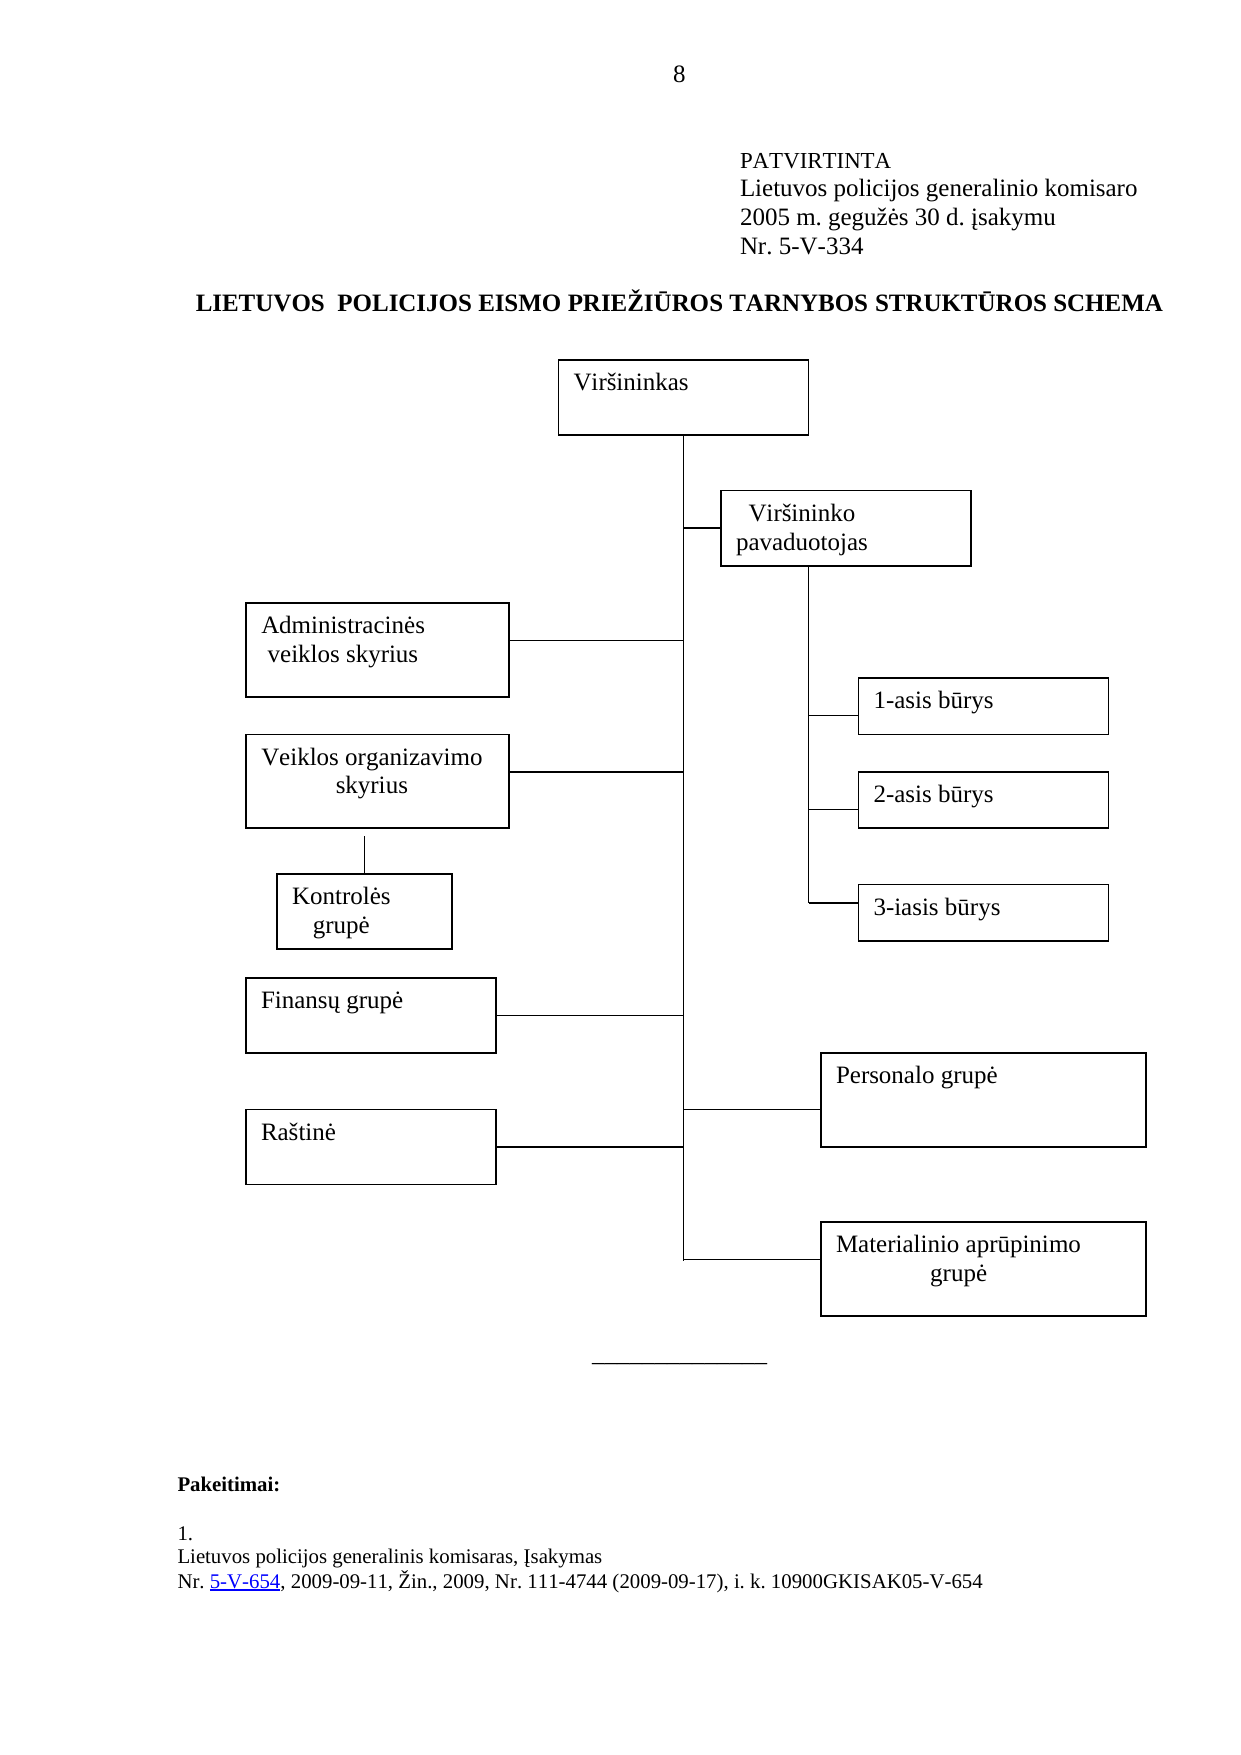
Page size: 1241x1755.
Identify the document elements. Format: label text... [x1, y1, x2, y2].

text 1. [177, 1520, 1181, 1544]
text Nr. 5-V-334 [740, 231, 1181, 259]
text Pakeitimai: [177, 1472, 1181, 1496]
text Lietuvos policijos generalinio komisaro [740, 173, 1181, 202]
text Lietuvos policijos generalinis komisaras, Įsakymas [177, 1544, 1181, 1568]
text Nr. 5-V-654, 2009-09-11, Žin., 2009, Nr. 111-4744 (2009-09-17), i. k. 10900GKISAK05-V-654 [177, 1568, 1181, 1593]
text LIETUVOS POLICIJOS EISMO PRIEŽIŪROS TARNYBOS STRUKTŪROS SCHEMA [177, 288, 1181, 317]
text PATVIRTINTA [740, 147, 1181, 173]
text 2005 m. gegužės 30 d. įsakymu [740, 202, 1181, 231]
text ______________ [177, 1338, 1181, 1367]
